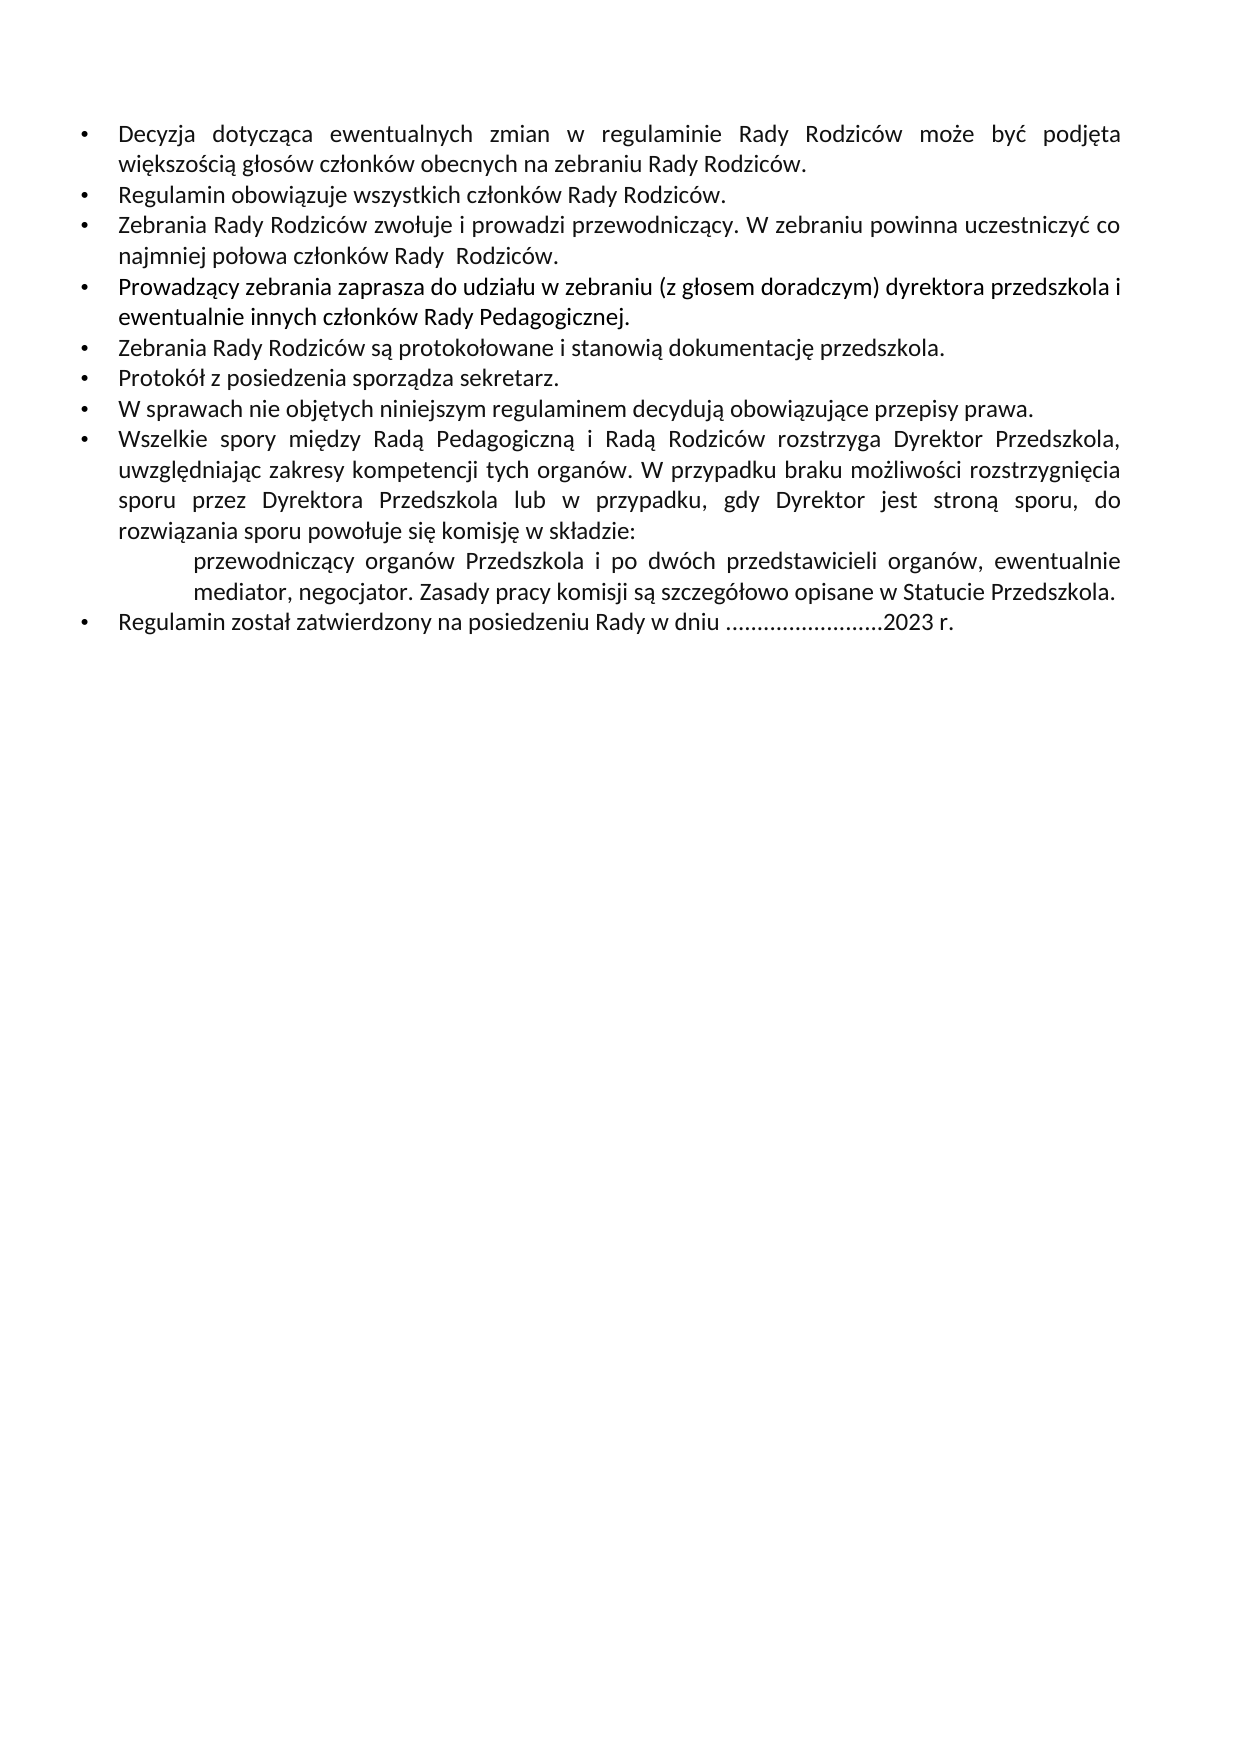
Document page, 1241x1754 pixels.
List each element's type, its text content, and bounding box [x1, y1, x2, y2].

text przewodniczący organów Przedszkola i po dwóch przedstawicieli organów, ewentualnie mediator, negocjator. Zasady pracy komisji są szczegółowo opisane w Statucie Przedszkola. [193, 545, 1122, 606]
list Protokół z posiedzenia sporządza sekretarz. [118, 362, 1122, 393]
list Decyzja dotycząca ewentualnych zmian w regulaminie Rady Rodziców może być podjęta większością głosów członków obecnych na zebraniu Rady Rodziców. [118, 118, 1122, 179]
list W sprawach nie objętych niniejszym regulaminem decydują obowiązujące przepisy prawa. [118, 393, 1122, 423]
list Zebrania Rady Rodziców są protokołowane i stanowią dokumentację przedszkola. [118, 332, 1122, 362]
list Regulamin obowiązuje wszystkich członków Rady Rodziców. [118, 179, 1122, 210]
list Wszelkie spory między Radą Pedagogiczną i Radą Rodziców rozstrzyga Dyrektor Przedszkola, uwzględniając zakresy kompetencji tych organów. W przypadku braku możliwości rozstrzygnięcia sporu przez Dyrektora Przedszkola lub w przypadku, gdy Dyrektor jest stroną sporu, do rozwiązania sporu powołuje się komisję w składzie: [118, 423, 1122, 545]
list Regulamin został zatwierdzony na posiedzeniu Rady w dniu .........................2023 r. [118, 606, 1122, 637]
list Prowadzący zebrania zaprasza do udziału w zebraniu (z głosem doradczym) dyrektora przedszkola i ewentualnie innych członków Rady Pedagogicznej. [118, 271, 1122, 332]
list Zebrania Rady Rodziców zwołuje i prowadzi przewodniczący. W zebraniu powinna uczestniczyć co najmniej połowa członków Rady Rodziców. [118, 210, 1122, 271]
